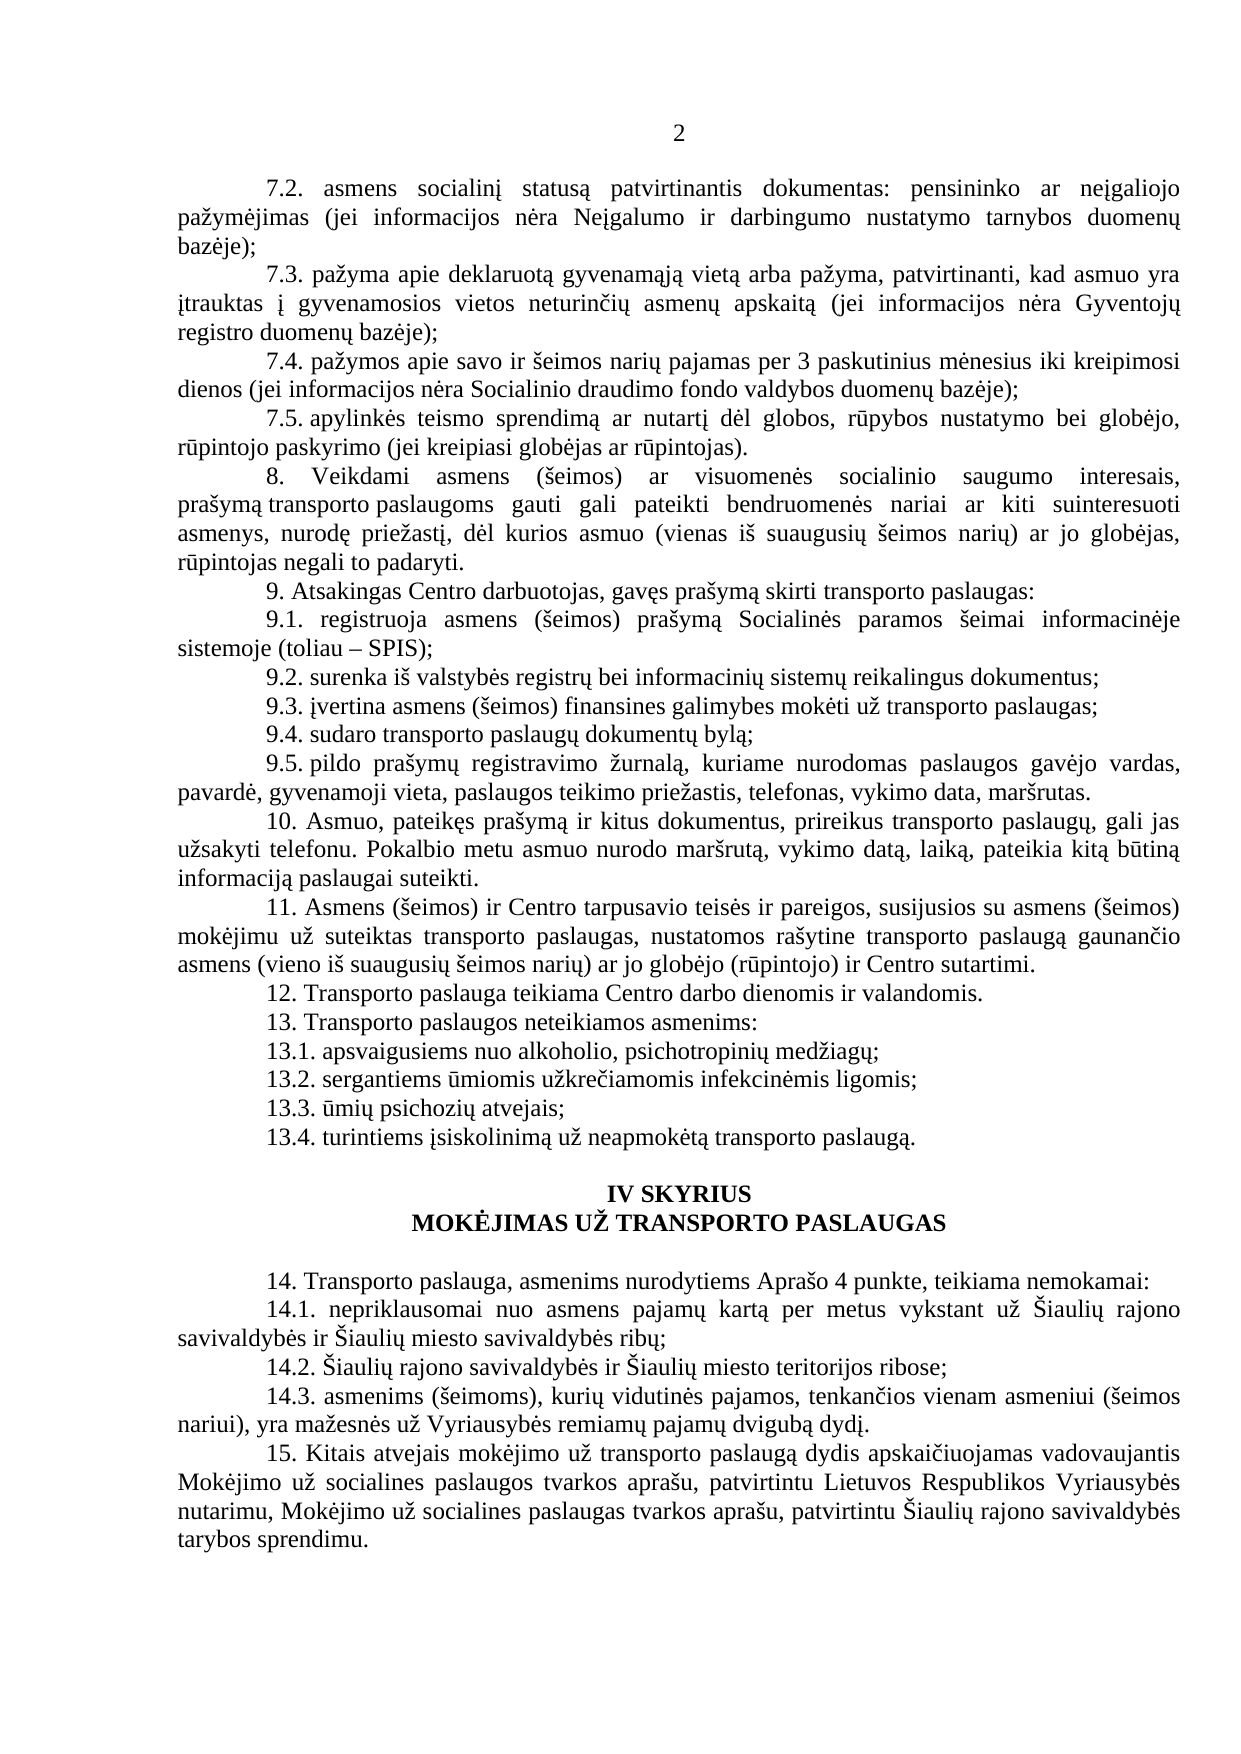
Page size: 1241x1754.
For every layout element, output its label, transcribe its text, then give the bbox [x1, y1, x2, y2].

text 13.4. turintiems įsiskolinimą už neapmokėtą transporto paslaugą. [177, 1122, 1181, 1151]
text 7.2. asmens socialinį statusą patvirtinantis dokumentas: pensininko ar neįgaliojo pažymėjimas (jei informacijos nėra Neįgalumo ir darbingumo nustatymo tarnybos duomenų bazėje); [177, 173, 1181, 259]
text 13. Transporto paslaugos neteikiamos asmenims: [177, 1007, 1181, 1036]
text 12. Transporto paslauga teikiama Centro darbo dienomis ir valandomis. [177, 978, 1181, 1007]
text 9.2. surenka iš valstybės registrų bei informacinių sistemų reikalingus dokumentus; [177, 662, 1181, 691]
text 7.3. pažyma apie deklaruotą gyvenamąją vietą arba pažyma, patvirtinanti, kad asmuo yra įtrauktas į gyvenamosios vietos neturinčių asmenų apskaitą (jei informacijos nėra Gyventojų registro duomenų bazėje); [177, 259, 1181, 346]
text 9. Atsakingas Centro darbuotojas, gavęs prašymą skirti transporto paslaugas: [177, 576, 1181, 604]
text 8. Veikdami asmens (šeimos) ar visuomenės socialinio saugumo interesais, prašymą transporto paslaugoms gauti gali pateikti bendruomenės nariai ar kiti suinteresuoti asmenys, nurodę priežastį, dėl kurios asmuo (vienas iš suaugusių šeimos narių) ar jo globėjas, rūpintojas negali to padaryti. [177, 461, 1181, 576]
text 13.2. sergantiems ūmiomis užkrečiamomis infekcinėmis ligomis; [177, 1064, 1181, 1093]
text 15. Kitais atvejais mokėjimo už transporto paslaugą dydis apskaičiuojamas vadovaujantis Mokėjimo už socialines paslaugos tvarkos aprašu, patvirtintu Lietuvos Respublikos Vyriausybės nutarimu, Mokėjimo už socialines paslaugas tvarkos aprašu, patvirtintu Šiaulių rajono savivaldybės tarybos sprendimu. [177, 1438, 1181, 1553]
text 10. Asmuo, pateikęs prašymą ir kitus dokumentus, prireikus transporto paslaugų, gali jas užsakyti telefonu. Pokalbio metu asmuo nurodo maršrutą, vykimo datą, laiką, pateikia kitą būtiną informaciją paslaugai suteikti. [177, 806, 1181, 892]
text 14. Transporto paslauga, asmenims nurodytiems Aprašo 4 punkte, teikiama nemokamai: [177, 1266, 1181, 1294]
text 14.3. asmenims (šeimoms), kurių vidutinės pajamos, tenkančios vienam asmeniui (šeimos nariui), yra mažesnės už Vyriausybės remiamų pajamų dvigubą dydį. [177, 1381, 1181, 1438]
text MOKĖJIMAS UŽ TRANSPORTO PASLAUGAS [177, 1208, 1181, 1237]
text 13.1. apsvaigusiems nuo alkoholio, psichotropinių medžiagų; [177, 1036, 1181, 1064]
text 9.4. sudaro transporto paslaugų dokumentų bylą; [177, 719, 1181, 748]
text 7.4. pažymos apie savo ir šeimos narių pajamas per 3 paskutinius mėnesius iki kreipimosi dienos (jei informacijos nėra Socialinio draudimo fondo valdybos duomenų bazėje); [177, 346, 1181, 403]
text 11. Asmens (šeimos) ir Centro tarpusavio teisės ir pareigos, susijusios su asmens (šeimos) mokėjimu už suteiktas transporto paslaugas, nustatomos rašytine transporto paslaugą gaunančio asmens (vieno iš suaugusių šeimos narių) ar jo globėjo (rūpintojo) ir Centro sutartimi. [177, 892, 1181, 978]
text 7.5. apylinkės teismo sprendimą ar nutartį dėl globos, rūpybos nustatymo bei globėjo, rūpintojo paskyrimo (jei kreipiasi globėjas ar rūpintojas). [177, 403, 1181, 461]
text 14.2. Šiaulių rajono savivaldybės ir Šiaulių miesto teritorijos ribose; [177, 1352, 1181, 1381]
text 13.3. ūmių psichozių atvejais; [177, 1093, 1181, 1122]
text 9.3. įvertina asmens (šeimos) finansines galimybes mokėti už transporto paslaugas; [177, 691, 1181, 719]
text IV SKYRIUS [177, 1179, 1181, 1208]
text 14.1. nepriklausomai nuo asmens pajamų kartą per metus vykstant už Šiaulių rajono savivaldybės ir Šiaulių miesto savivaldybės ribų; [177, 1294, 1181, 1352]
text 9.5. pildo prašymų registravimo žurnalą, kuriame nurodomas paslaugos gavėjo vardas, pavardė, gyvenamoji vieta, paslaugos teikimo priežastis, telefonas, vykimo data, maršrutas. [177, 748, 1181, 806]
text 9.1. registruoja asmens (šeimos) prašymą Socialinės paramos šeimai informacinėje sistemoje (toliau – SPIS); [177, 604, 1181, 662]
